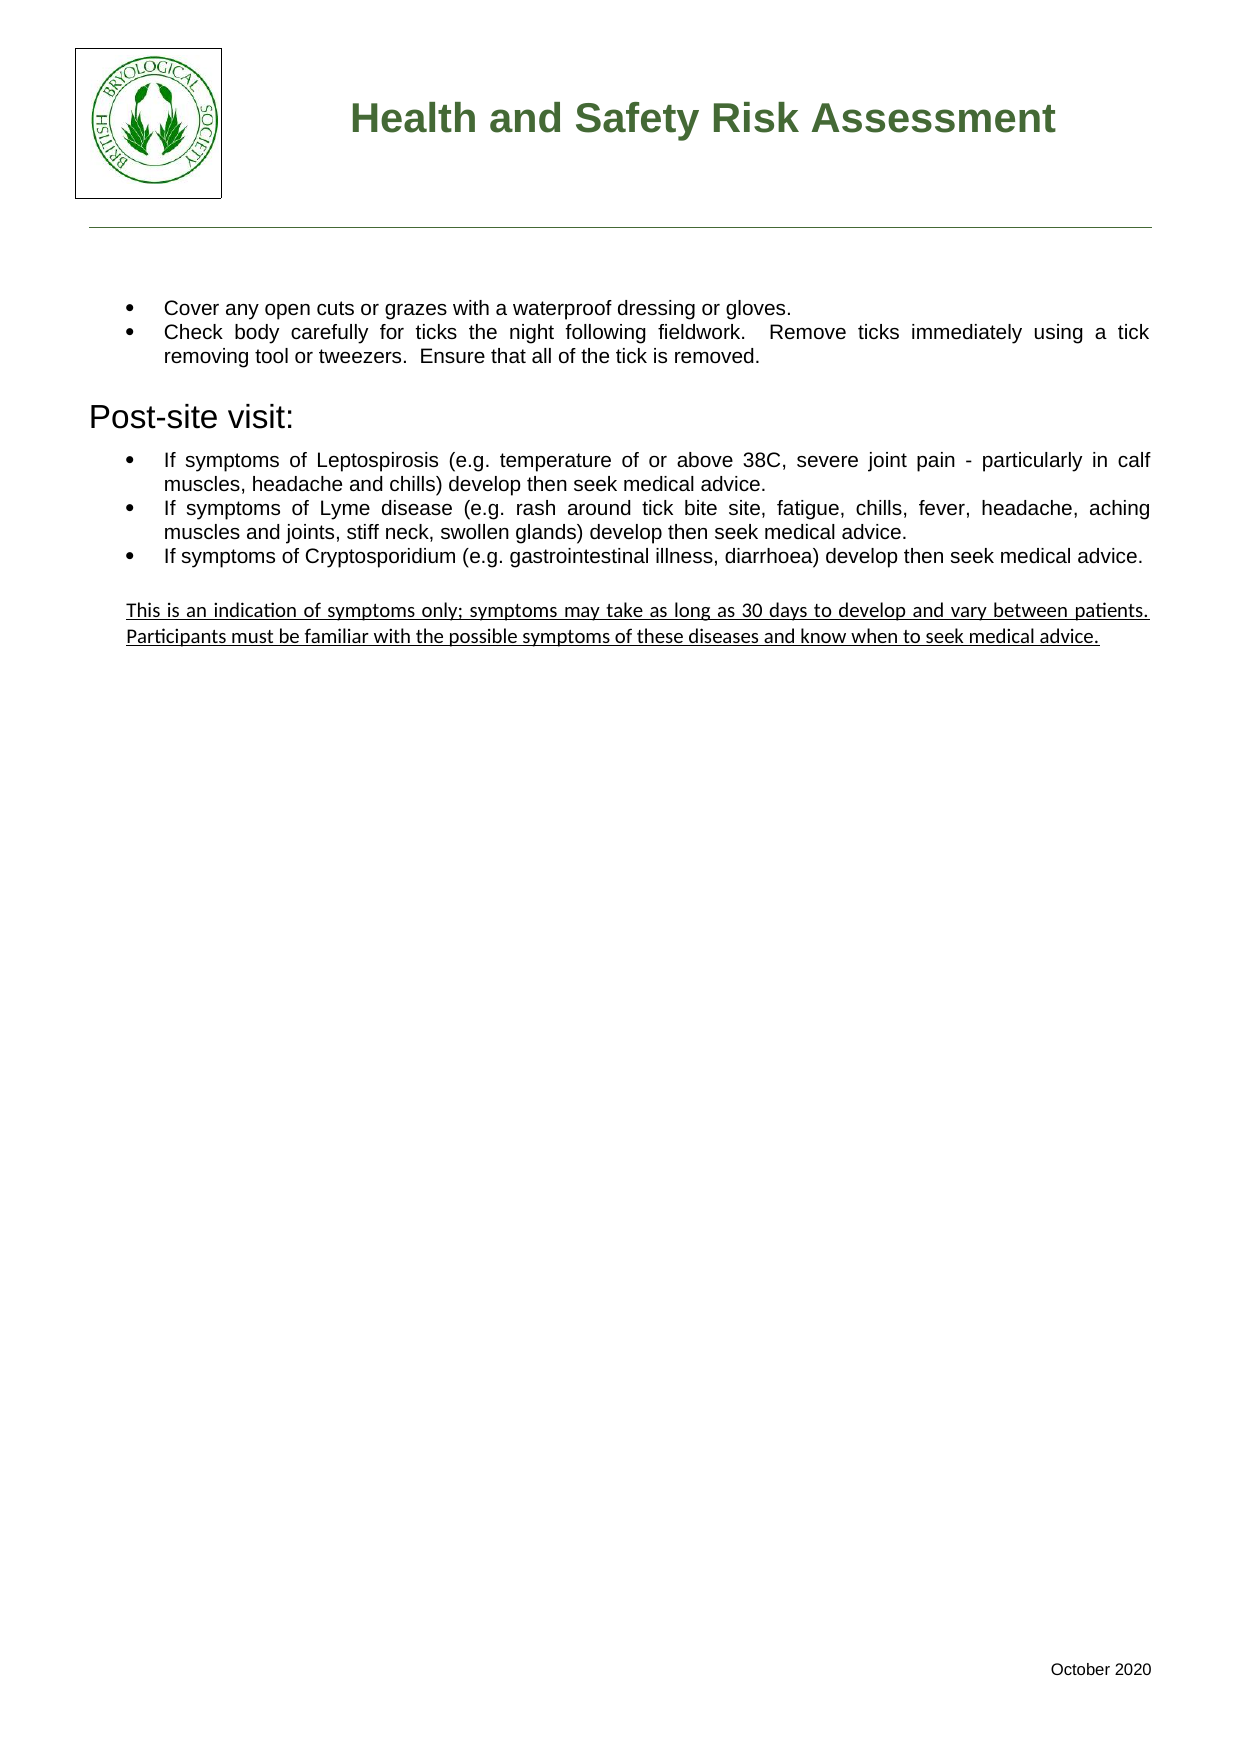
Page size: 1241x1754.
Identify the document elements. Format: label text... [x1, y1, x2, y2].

list If symptoms of Leptospirosis (e.g. temperature of or above 38C, severe joint pain - particularly in calf muscles, headache and chills) develop then seek medical advice. [126, 448, 1152, 496]
subtitle Post-site visit: [89, 397, 1152, 436]
list If symptoms of Lyme disease (e.g. rash around tick bite site, fatigue, chills, fever, headache, aching muscles and joints, stiff neck, swollen glands) develop then seek medical advice. [126, 496, 1152, 544]
text This is an indication of symptoms only; symptoms may take as long as 30 days to develop and vary between patients. Participants must be familiar with the possible symptoms of these diseases and know when to seek medical advice. [126, 597, 1152, 648]
list Check body carefully for ticks the night following fieldwork. Remove ticks immediately using a tick removing tool or tweezers. Ensure that all of the tick is removed. [126, 320, 1152, 368]
list If symptoms of Cryptosporidium (e.g. gastrointestinal illness, diarrhoea) develop then seek medical advice. [126, 544, 1152, 568]
list Cover any open cuts or grazes with a waterproof dressing or gloves. [126, 296, 1152, 320]
